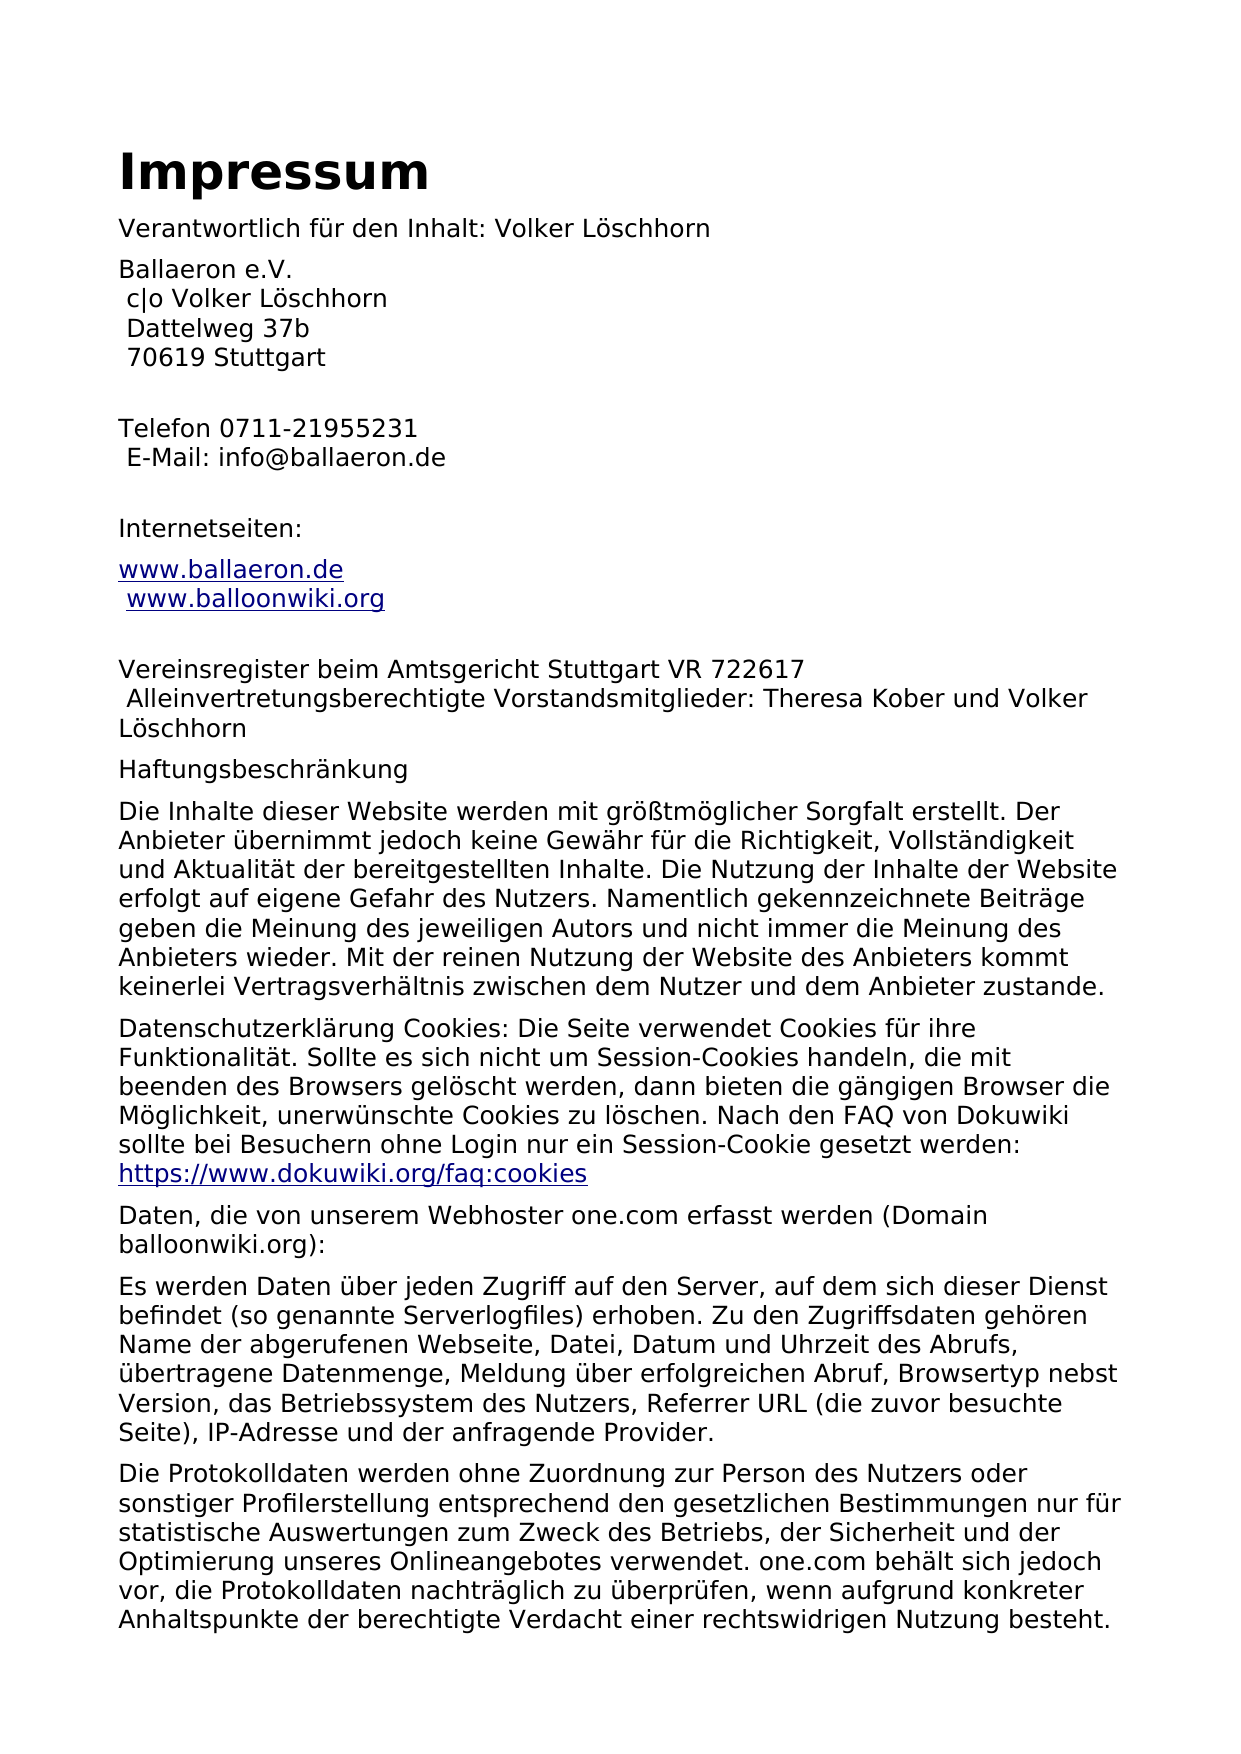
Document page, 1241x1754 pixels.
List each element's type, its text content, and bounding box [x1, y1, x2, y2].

text Haftungsbeschränkung [118, 756, 1122, 785]
text Die Protokolldaten werden ohne Zuordnung zur Person des Nutzers oder sonstiger Profilerstellung entsprechend den gesetzlichen Bestimmungen nur für statistische Auswertungen zum Zweck des Betriebs, der Sicherheit und der Optimierung unseres Onlineangebotes verwendet. one.com behält sich jedoch vor, die Protokolldaten nachträglich zu überprüfen, wenn aufgrund konkreter Anhaltspunkte der berechtigte Verdacht einer rechtswidrigen Nutzung besteht. [118, 1460, 1122, 1635]
text Telefon 0711-21955231 E-Mail: info@ballaeron.de [118, 414, 1122, 501]
subtitle Impressum [118, 143, 1122, 201]
text Ballaeron e.V. c|o Volker Löschhorn Dattelweg 37b 70619 Stuttgart [118, 256, 1122, 401]
text Internetseiten: [118, 514, 1122, 543]
text Verantwortlich für den Inhalt: Volker Löschhorn [118, 214, 1122, 243]
text www.ballaeron.de www.balloonwiki.org [118, 556, 1122, 643]
text Daten, die von unserem Webhoster one.com erfasst werden (Domain balloonwiki.org): [118, 1201, 1122, 1260]
text Es werden Daten über jeden Zugriff auf den Server, auf dem sich dieser Dienst befindet (so genannte Serverlogfiles) erhoben. Zu den Zugriffsdaten gehören Name der abgerufenen Webseite, Datei, Datum und Uhrzeit des Abrufs, übertragene Datenmenge, Meldung über erfolgreichen Abruf, Browsertyp nebst Version, das Betriebssystem des Nutzers, Referrer URL (die zuvor besuchte Seite), IP-Adresse und der anfragende Provider. [118, 1272, 1122, 1447]
text Vereinsregister beim Amtsgericht Stuttgart VR 722617 Alleinvertretungsberechtigte Vorstandsmitglieder: Theresa Kober und Volker Löschhorn [118, 656, 1122, 743]
text Die Inhalte dieser Website werden mit größtmöglicher Sorgfalt erstellt. Der Anbieter übernimmt jedoch keine Gewähr für die Richtigkeit, Vollständigkeit und Aktualität der bereitgestellten Inhalte. Die Nutzung der Inhalte der Website erfolgt auf eigene Gefahr des Nutzers. Namentlich gekennzeichnete Beiträge geben die Meinung des jeweiligen Autors und nicht immer die Meinung des Anbieters wieder. Mit der reinen Nutzung der Website des Anbieters kommt keinerlei Vertragsverhältnis zwischen dem Nutzer und dem Anbieter zustande. [118, 797, 1122, 1001]
text Datenschutzerklärung Cookies: Die Seite verwendet Cookies für ihre Funktionalität. Sollte es sich nicht um Session-Cookies handeln, die mit beenden des Browsers gelöscht werden, dann bieten die gängigen Browser die Möglichkeit, unerwünschte Cookies zu löschen. Nach den FAQ von Dokuwiki sollte bei Besuchern ohne Login nur ein Session-Cookie gesetzt werden: https://www.dokuwiki.org/faq:cookies [118, 1014, 1122, 1189]
